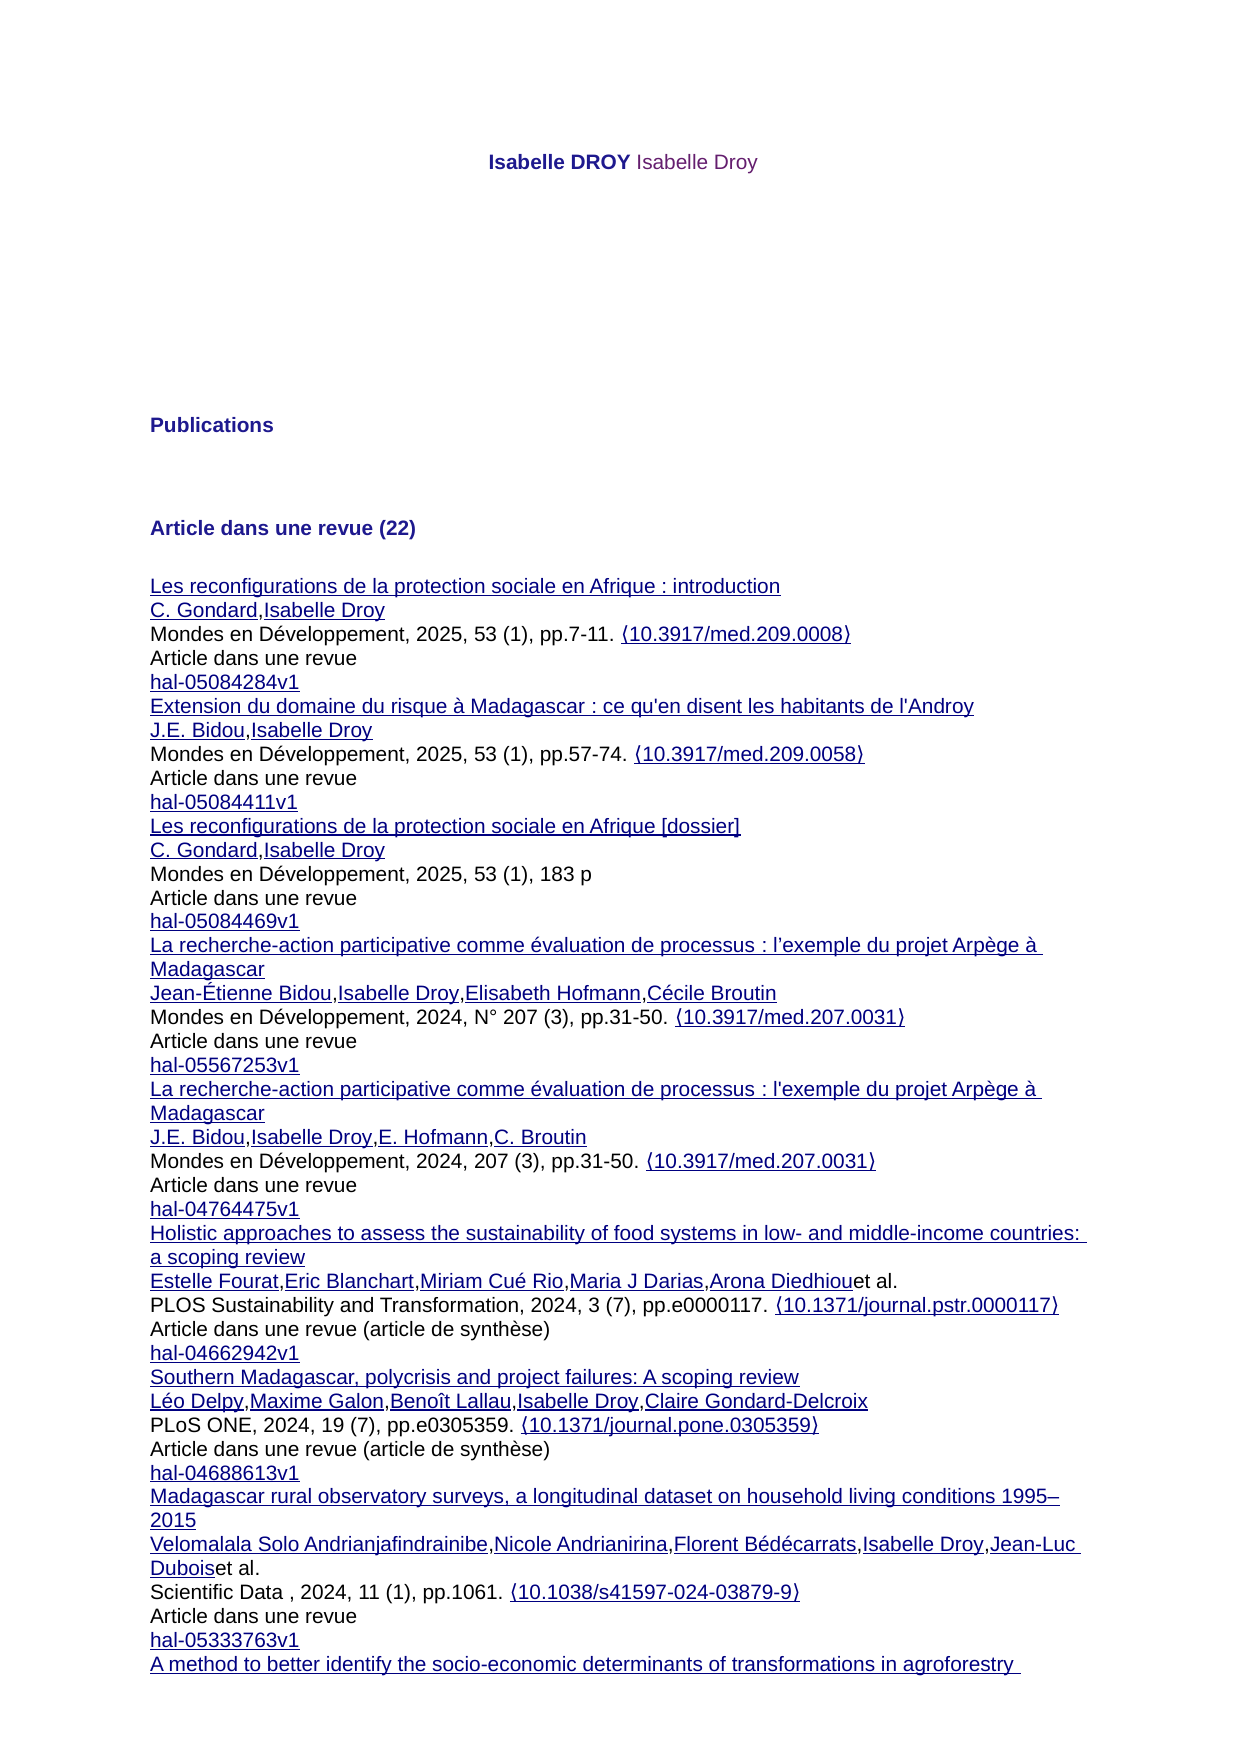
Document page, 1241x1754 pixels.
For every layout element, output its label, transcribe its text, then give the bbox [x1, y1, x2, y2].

subtitle Isabelle DROY Isabelle Droy [150, 150, 1090, 174]
table_cell Southern Madagascar, polycrisis and project failures: A scoping review Léo Delpy,Maxime Galon,Benoît Lallau,Isabelle Droy,Claire Gondard-Delcroix PLoS ONE, 2024, 19 (7), pp.e0305359. ⟨10.1371/journal.pone.0305359⟩ Article dans une revue (article de synthèse) hal-04688613v1 [150, 1365, 1090, 1484]
table_cell Holistic approaches to assess the sustainability of food systems in low- and middle-income countries: a scoping review Estelle Fourat,Eric Blanchart,Miriam Cué Rio,Maria J Darias,Arona Diedhiouet al. PLOS Sustainability and Transformation, 2024, 3 (7), pp.e0000117. ⟨10.1371/journal.pstr.0000117⟩ Article dans une revue (article de synthèse) hal-04662942v1 [150, 1221, 1090, 1364]
table_header Les reconfigurations de la protection sociale en Afrique : introduction C. Gondard,Isabelle Droy Mondes en Développement, 2025, 53 (1), pp.7-11. ⟨10.3917/med.209.0008⟩ Article dans une revue hal-05084284v1 [150, 574, 1090, 694]
table_cell La recherche-action participative comme évaluation de processus : l'exemple du projet Arpège à Madagascar J.E. Bidou,Isabelle Droy,E. Hofmann,C. Broutin Mondes en Développement, 2024, 207 (3), pp.31-50. ⟨10.3917/med.207.0031⟩ Article dans une revue hal-04764475v1 [150, 1077, 1090, 1221]
table_cell Madagascar rural observatory surveys, a longitudinal dataset on household living conditions 1995–2015 Velomalala Solo Andrianjafindrainibe,Nicole Andrianirina,Florent Bédécarrats,Isabelle Droy,Jean-Luc Duboiset al. Scientific Data , 2024, 11 (1), pp.1061. ⟨10.1038/s41597-024-03879-9⟩ Article dans une revue hal-05333763v1 [150, 1484, 1090, 1652]
table_cell Extension du domaine du risque à Madagascar : ce qu'en disent les habitants de l'Androy J.E. Bidou,Isabelle Droy Mondes en Développement, 2025, 53 (1), pp.57-74. ⟨10.3917/med.209.0058⟩ Article dans une revue hal-05084411v1 [150, 694, 1090, 813]
subtitle Publications [150, 412, 1090, 436]
subtitle Article dans une revue (22) [150, 516, 1090, 539]
table_cell A method to better identify the socio-economic determinants of transformations in agroforestry [150, 1652, 1090, 1676]
table_cell La recherche-action participative comme évaluation de processus : l’exemple du projet Arpège à Madagascar Jean-Étienne Bidou,Isabelle Droy,Elisabeth Hofmann,Cécile Broutin Mondes en Développement, 2024, N° 207 (3), pp.31-50. ⟨10.3917/med.207.0031⟩ Article dans une revue hal-05567253v1 [150, 933, 1090, 1077]
table_cell Les reconfigurations de la protection sociale en Afrique [dossier] C. Gondard,Isabelle Droy Mondes en Développement, 2025, 53 (1), 183 p Article dans une revue hal-05084469v1 [150, 814, 1090, 933]
